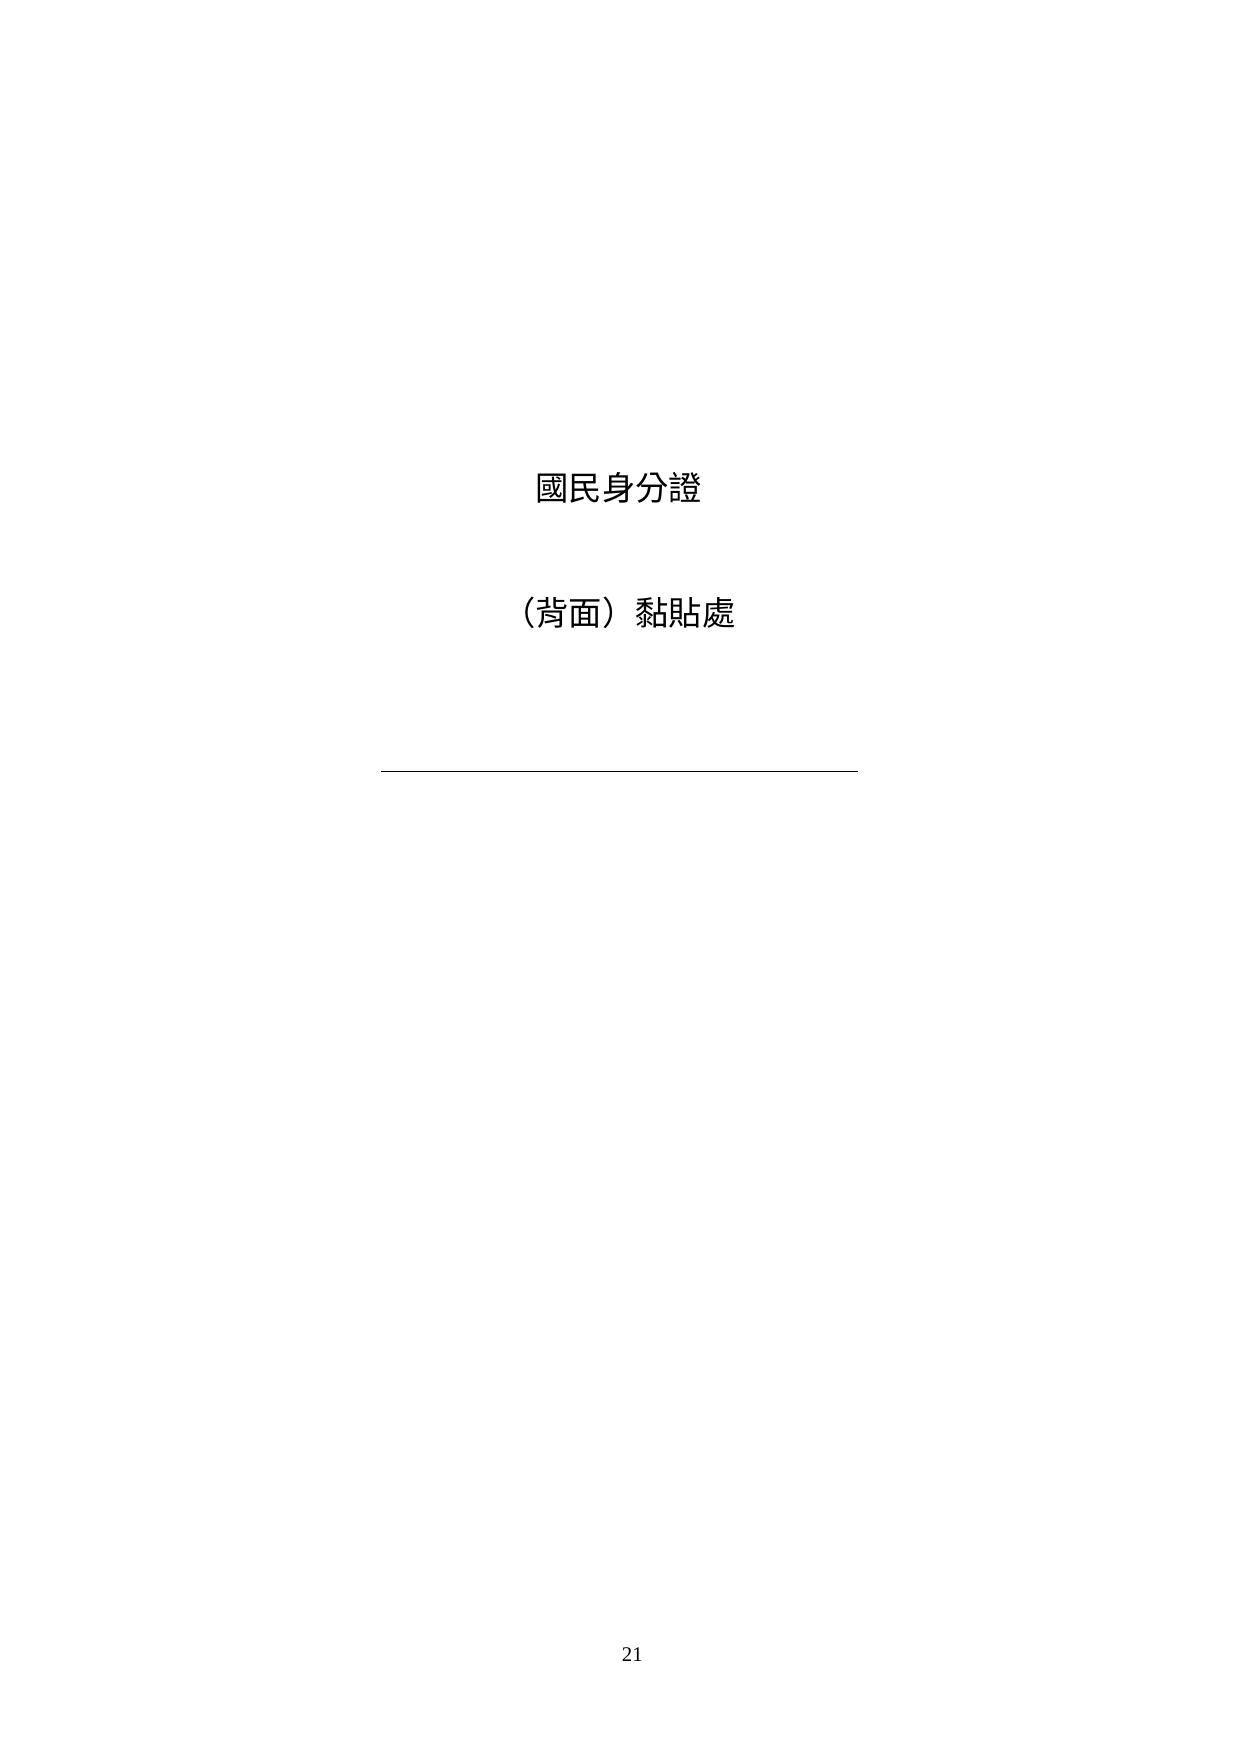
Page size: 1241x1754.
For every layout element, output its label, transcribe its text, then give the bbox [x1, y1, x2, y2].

text 國民身分證 [118, 444, 1119, 507]
text （背面）黏貼處 [118, 569, 1119, 632]
